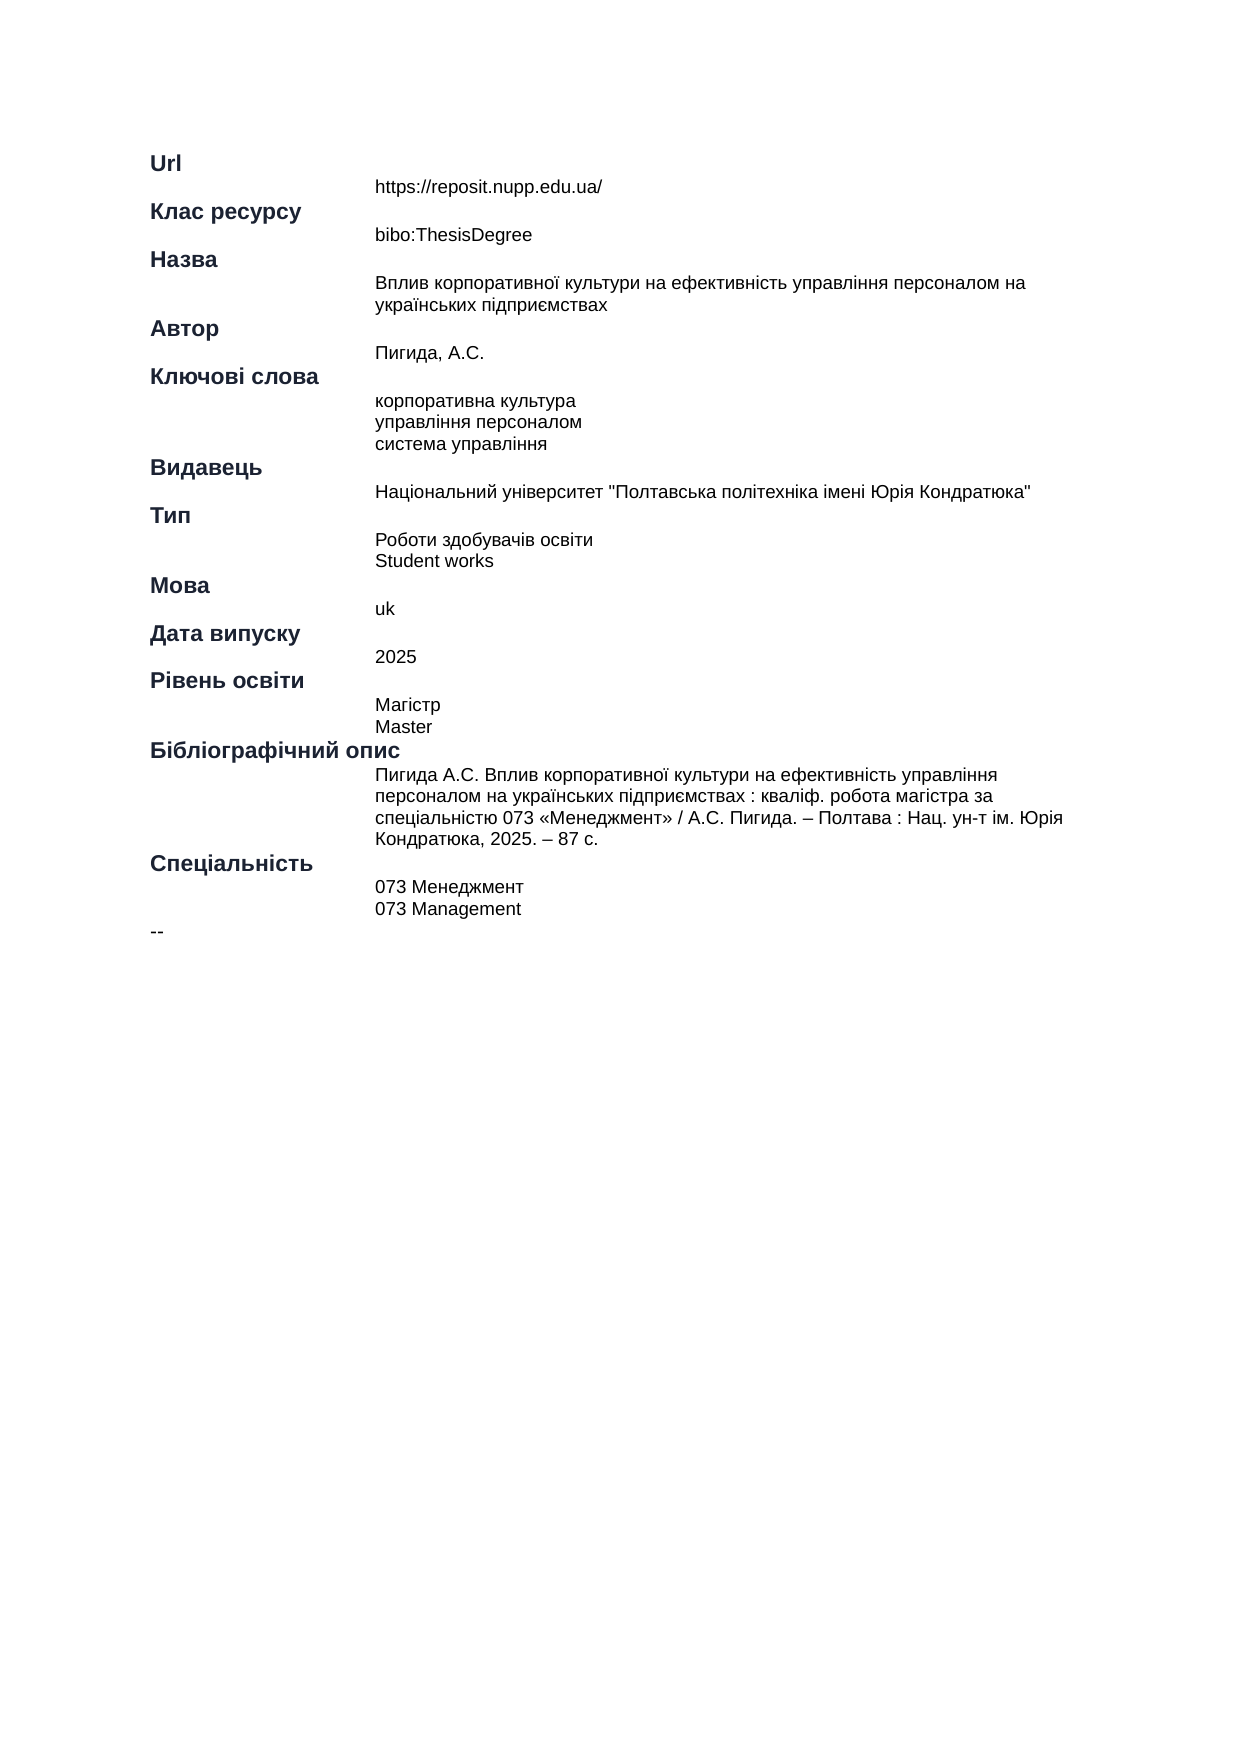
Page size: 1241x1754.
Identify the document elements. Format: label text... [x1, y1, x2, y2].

text Master [375, 715, 1090, 737]
text Національний університет "Полтавська політехніка імені Юрія Кондратюка" [375, 481, 1090, 502]
text 073 Management [375, 897, 1090, 919]
text Пигида А.С. Вплив корпоративної культури на ефективність управління персоналом на українських підприємствах : кваліф. робота магістра за спеціальністю 073 «Менеджмент» / А.С. Пигида. – Полтава : Нац. ун-т ім. Юрія Кондратюка, 2025. – 87 с. [375, 763, 1090, 849]
text Бібліографічний опис [150, 737, 1090, 763]
text Ключові слова [150, 363, 1090, 389]
text Вплив корпоративної культури на ефективність управління персоналом на українських підприємствах [375, 272, 1090, 315]
text Student works [375, 550, 1090, 572]
text 073 Менеджмент [375, 876, 1090, 897]
text Спеціальність [150, 849, 1090, 876]
text Дата випуску [150, 619, 1090, 646]
text Url [150, 150, 1090, 176]
text Рівень освіти [150, 667, 1090, 694]
text управління персоналом [375, 411, 1090, 433]
text Видавець [150, 454, 1090, 481]
text 2025 [375, 646, 1090, 667]
text Назва [150, 246, 1090, 272]
text Тип [150, 502, 1090, 528]
text Магістр [375, 694, 1090, 715]
text корпоративна культура [375, 389, 1090, 411]
text https://reposit.nupp.edu.ua/ [375, 176, 1090, 198]
text Пигида, А.С. [375, 342, 1090, 363]
text Роботи здобувачів освіти [375, 528, 1090, 550]
text Автор [150, 315, 1090, 342]
text Клас ресурсу [150, 198, 1090, 224]
text bibo:ThesisDegree [375, 224, 1090, 246]
text система управління [375, 433, 1090, 454]
text -- [150, 919, 1090, 943]
text uk [375, 598, 1090, 619]
text Мова [150, 572, 1090, 598]
